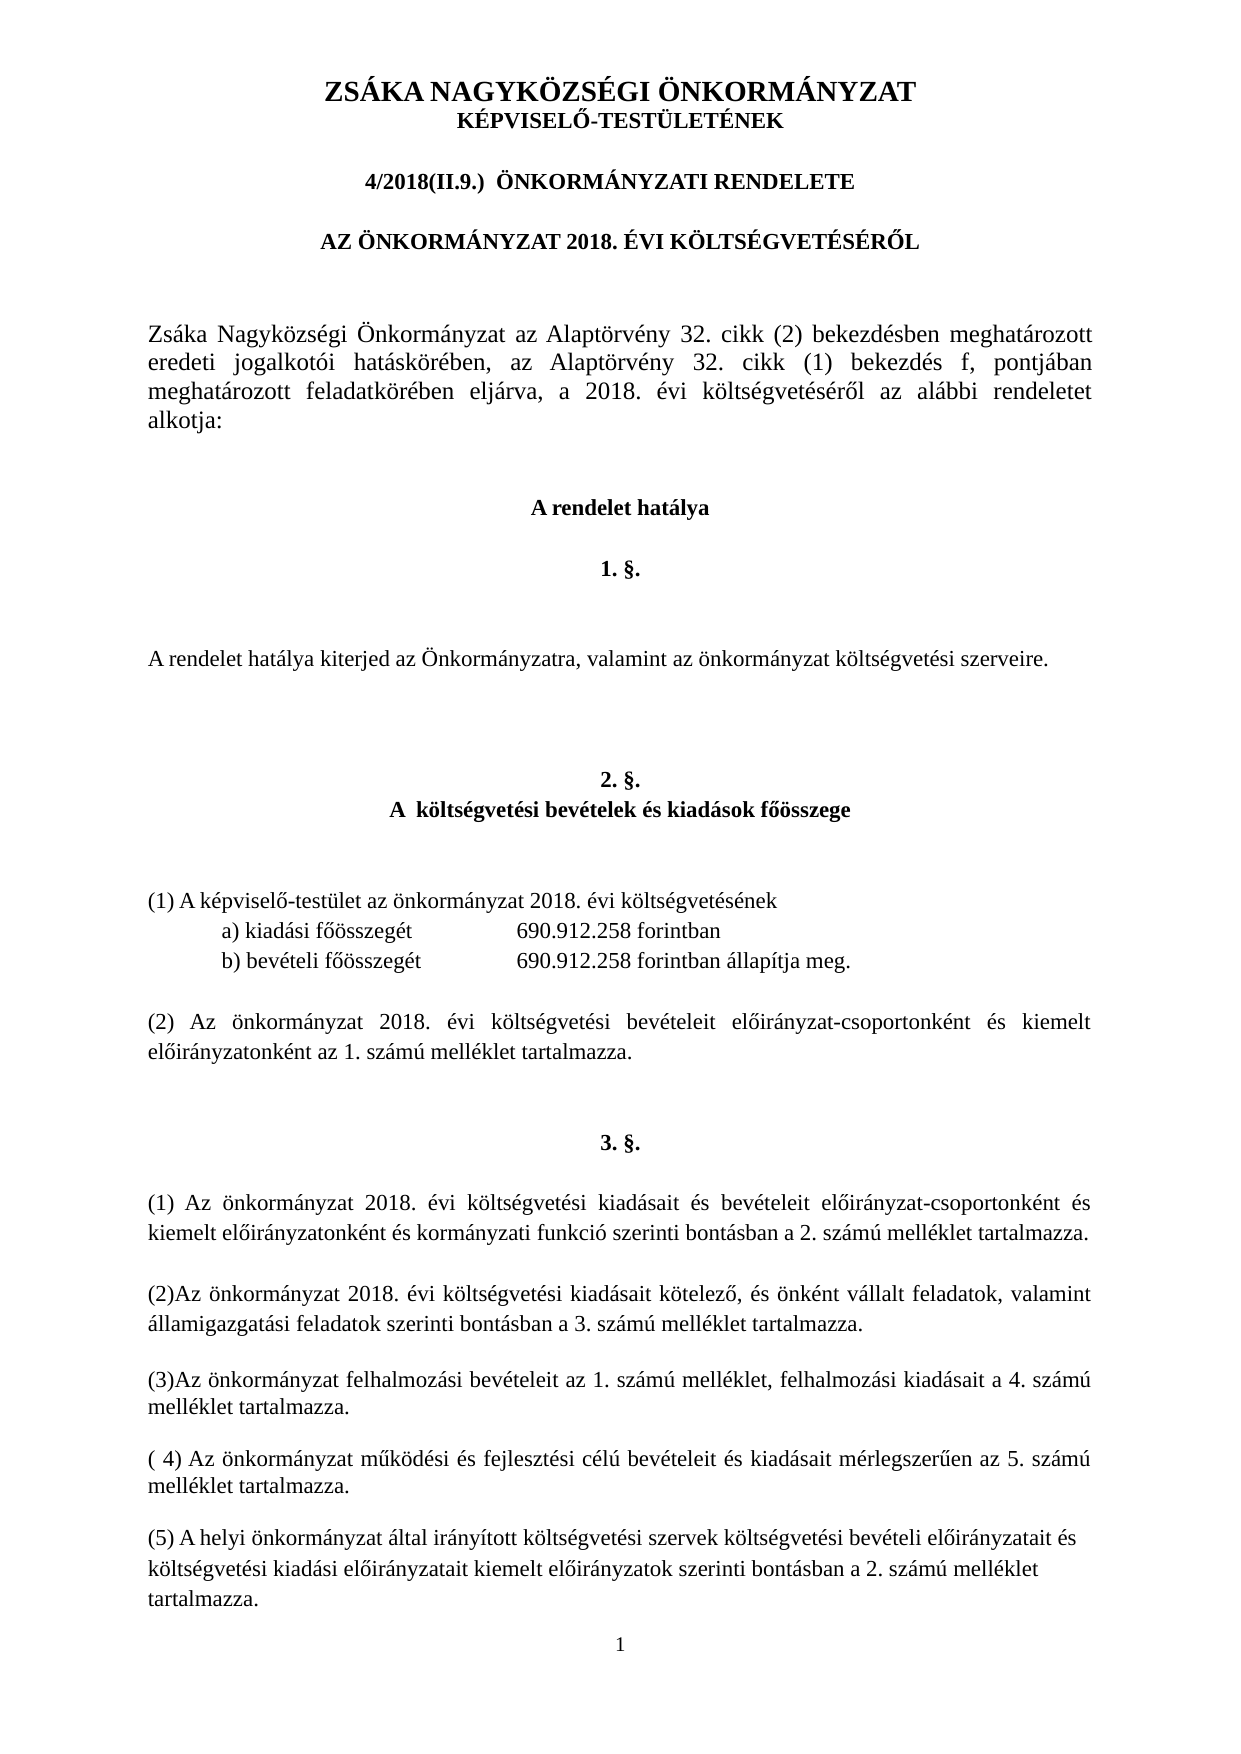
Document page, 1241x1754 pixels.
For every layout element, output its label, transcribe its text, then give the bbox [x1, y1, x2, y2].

text (1) A képviselő-testület az önkormányzat 2018. évi költségvetésének [148, 887, 1092, 913]
text (2) Az önkormányzat 2018. évi költségvetési bevételeit előirányzat-csoportonként és kiemelt előirányzatonként az 1. számú melléklet tartalmazza. [148, 1008, 1092, 1064]
text (3)Az önkormányzat felhalmozási bevételeit az 1. számú melléklet, felhalmozási kiadásait a 4. számú melléklet tartalmazza. [148, 1366, 1092, 1419]
text A költségvetési bevételek és kiadások főösszege [148, 796, 1092, 823]
text A rendelet hatálya kiterjed az Önkormányzatra, valamint az önkormányzat költségvetési szerveire. [148, 645, 1092, 672]
text 2. §. [148, 766, 1092, 792]
text (5) A helyi önkormányzat által irányított költségvetési szervek költségvetési bevételi előirányzatait és költségvetési kiadási előirányzatait kiemelt előirányzatok szerinti bontásban a 2. számú melléklet tartalmazza. [148, 1524, 1092, 1611]
text (2)Az önkormányzat 2018. évi költségvetési kiadásait kötelező, és önként vállalt feladatok, valamint államigazgatási feladatok szerinti bontásban a 3. számú melléklet tartalmazza. [148, 1279, 1092, 1336]
text 1. §. [148, 554, 1092, 581]
text A rendelet hatálya [148, 494, 1092, 521]
text 3. §. [148, 1128, 1092, 1155]
text ZSÁKA NAGYKÖZSÉGI ÖNKORMÁNYZAT [148, 74, 1092, 107]
text Zsáka Nagyközségi Önkormányzat az Alaptörvény 32. cikk (2) bekezdésben meghatározott eredeti jogalkotói hatáskörében, az Alaptörvény 32. cikk (1) bekezdés f, pontjában meghatározott feladatkörében eljárva, a 2018. évi költségvetéséről az alábbi rendeletet alkotja: [148, 319, 1092, 434]
text (1) Az önkormányzat 2018. évi költségvetési kiadásait és bevételeit előirányzat-csoportonként és kiemelt előirányzatonként és kormányzati funkció szerinti bontásban a 2. számú melléklet tartalmazza. [148, 1189, 1092, 1246]
text b) bevételi főösszegét 690.912.258 forintban állapítja meg. [148, 947, 1092, 974]
text a) kiadási főösszegét 690.912.258 forintban [148, 917, 1092, 943]
text AZ ÖNKORMÁNYZAT 2018. ÉVI KÖLTSÉGVETÉSÉRŐL [148, 228, 1092, 254]
text ( 4) Az önkormányzat működési és fejlesztési célú bevételeit és kiadásait mérlegszerűen az 5. számú melléklet tartalmazza. [148, 1445, 1092, 1498]
text KÉPVISELŐ-TESTÜLETÉNEK [148, 107, 1092, 134]
text 4/2018(II.9.) ÖNKORMÁNYZATI RENDELETE [148, 168, 1092, 194]
